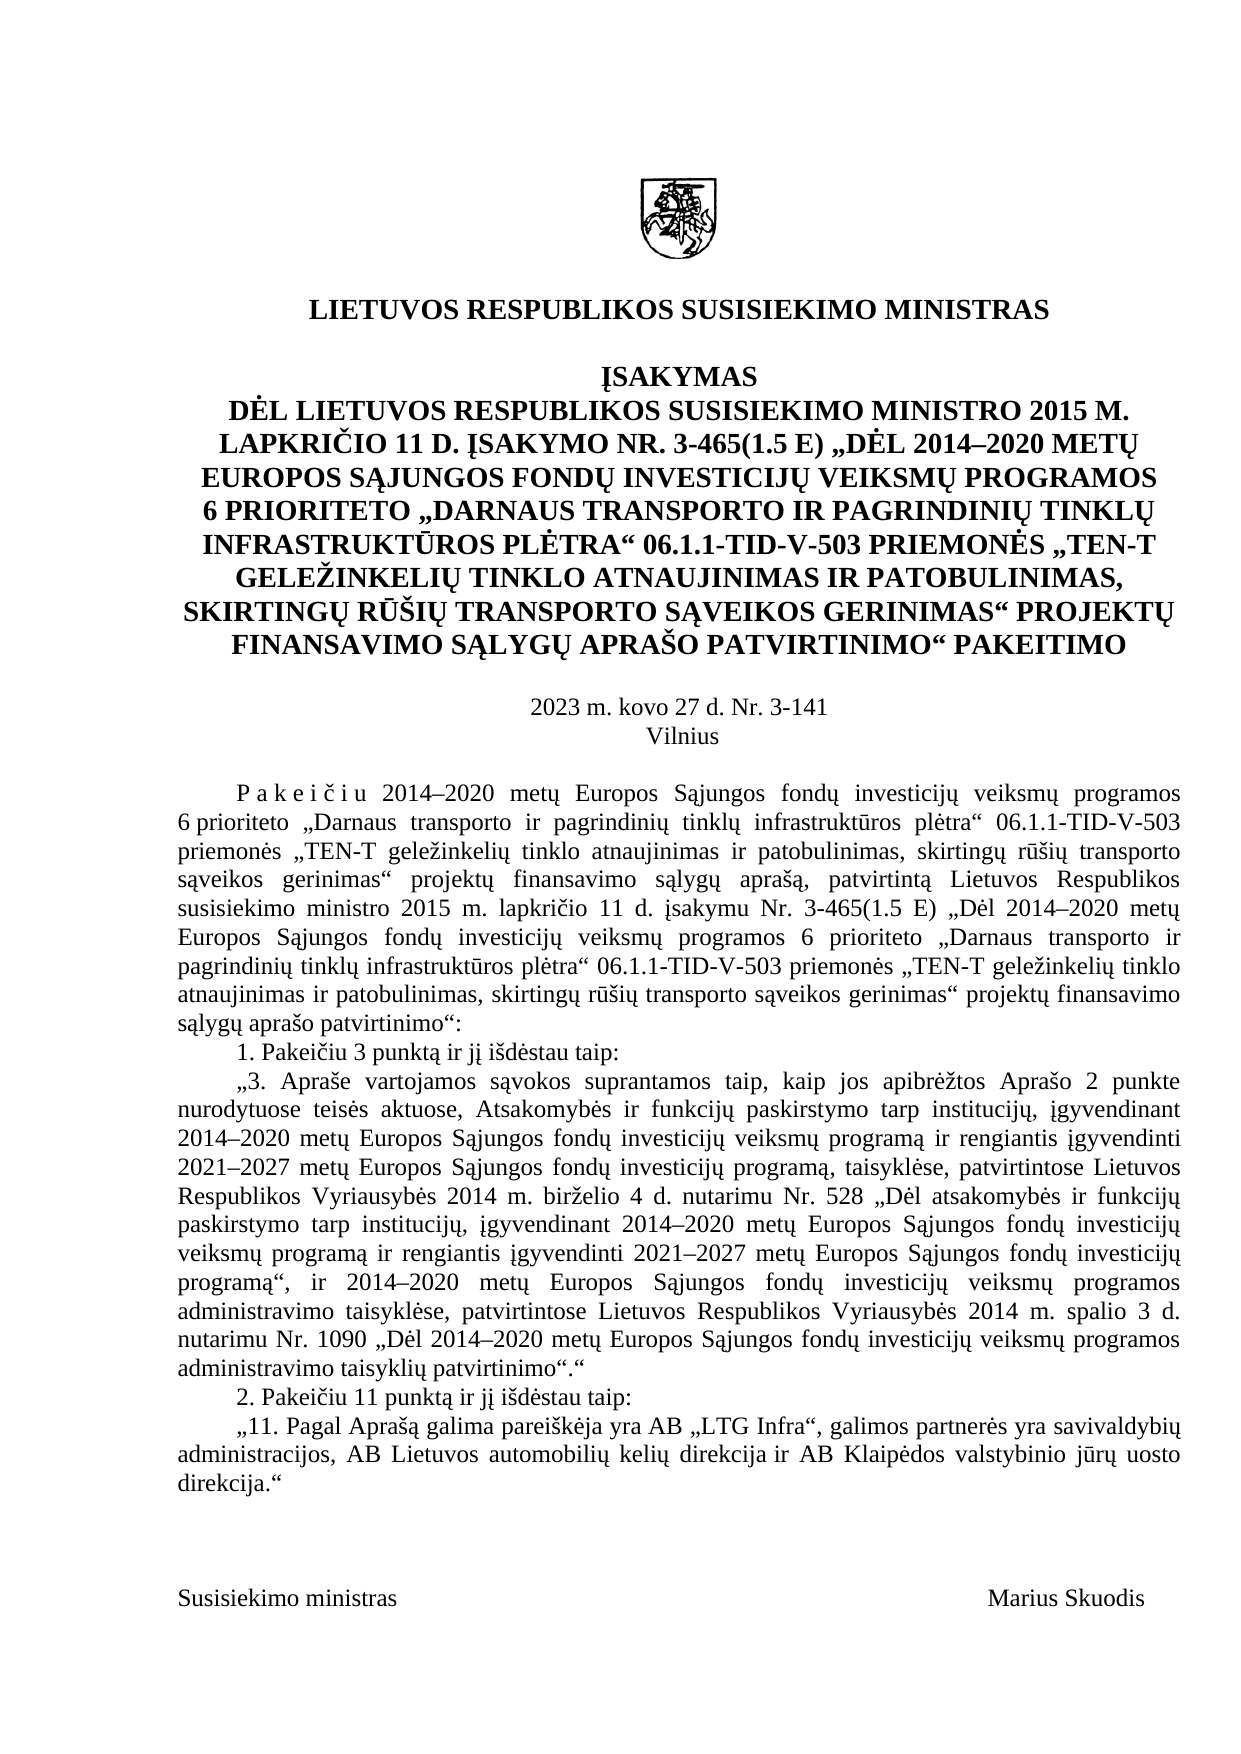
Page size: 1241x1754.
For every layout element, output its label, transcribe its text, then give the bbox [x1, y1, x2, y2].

text P a k e i č i u 2014–2020 metų Europos Sąjungos fondų investicijų veiksmų programos 6 prioriteto „Darnaus transporto ir pagrindinių tinklų infrastruktūros plėtra“ 06.1.1-TID-V-503 priemonės „TEN-T geležinkelių tinklo atnaujinimas ir patobulinimas, skirtingų rūšių transporto sąveikos gerinimas“ projektų finansavimo sąlygų aprašą, patvirtintą Lietuvos Respublikos susisiekimo ministro 2015 m. lapkričio 11 d. įsakymu Nr. 3-465(1.5 E) „Dėl 2014–2020 metų Europos Sąjungos fondų investicijų veiksmų programos 6 prioriteto „Darnaus transporto ir pagrindinių tinklų infrastruktūros plėtra“ 06.1.1-TID-V-503 priemonės „TEN-T geležinkelių tinklo atnaujinimas ir patobulinimas, skirtingų rūšių transporto sąveikos gerinimas“ projektų finansavimo sąlygų aprašo patvirtinimo“: [177, 778, 1181, 1037]
text ĮSAKYMAS [177, 359, 1181, 393]
text 2023 m. kovo 27 d. Nr. 3-141 [177, 692, 1181, 721]
text Susisiekimo ministras Marius Skuodis [177, 1583, 1181, 1612]
text „3. Apraše vartojamos sąvokos suprantamos taip, kaip jos apibrėžtos Aprašo 2 punkte nurodytuose teisės aktuose, Atsakomybės ir funkcijų paskirstymo tarp institucijų, įgyvendinant 2014–2020 metų Europos Sąjungos fondų investicijų veiksmų programą ir rengiantis įgyvendinti 2021–2027 metų Europos Sąjungos fondų investicijų programą, taisyklėse, patvirtintose Lietuvos Respublikos Vyriausybės 2014 m. birželio 4 d. nutarimu Nr. 528 „Dėl atsakomybės ir funkcijų paskirstymo tarp institucijų, įgyvendinant 2014–2020 metų Europos Sąjungos fondų investicijų veiksmų programą ir rengiantis įgyvendinti 2021–2027 metų Europos Sąjungos fondų investicijų programą“, ir 2014–2020 metų Europos Sąjungos fondų investicijų veiksmų programos administravimo taisyklėse, patvirtintose Lietuvos Respublikos Vyriausybės 2014 m. spalio 3 d. nutarimu Nr. 1090 „Dėl 2014–2020 metų Europos Sąjungos fondų investicijų veiksmų programos administravimo taisyklių patvirtinimo“.“ [177, 1066, 1181, 1382]
text LIETUVOS RESPUBLIKOS SUSISIEKIMO MINISTRAS [177, 292, 1181, 326]
text 1. Pakeičiu 3 punktą ir jį išdėstau taip: [177, 1037, 1181, 1066]
text DĖL LIETUVOS RESPUBLIKOS SUSISIEKIMO MINISTRO 2015 M. LAPKRIČIO 11 D. ĮSAKYMO NR. 3-465(1.5 E) „DĖL 2014–2020 METŲ EUROPOS SĄJUNGOS FONDŲ INVESTICIJŲ VEIKSMŲ PROGRAMOS 6 PRIORITETO „DARNAUS TRANSPORTO IR PAGRINDINIŲ TINKLŲ INFRASTRUKTŪROS PLĖTRA“ 06.1.1-TID-V-503 PRIEMONĖS „TEN-T GELEŽINKELIŲ TINKLO ATNAUJINIMAS IR PATOBULINIMAS, SKIRTINGŲ RŪŠIŲ TRANSPORTO SĄVEIKOS GERINIMAS“ PROJEKTŲ FINANSAVIMO SĄLYGŲ APRAŠO PATVIRTINIMO“ PAKEITIMO [177, 393, 1181, 661]
text Vilnius [177, 721, 1181, 749]
text „11. Pagal Aprašą galima pareiškėja yra AB „LTG Infra“, galimos partnerės yra savivaldybių administracijos, AB Lietuvos automobilių kelių direkcija ir AB Klaipėdos valstybinio jūrų uosto direkcija.“ [177, 1411, 1181, 1497]
text 2. Pakeičiu 11 punktą ir jį išdėstau taip: [177, 1382, 1181, 1411]
